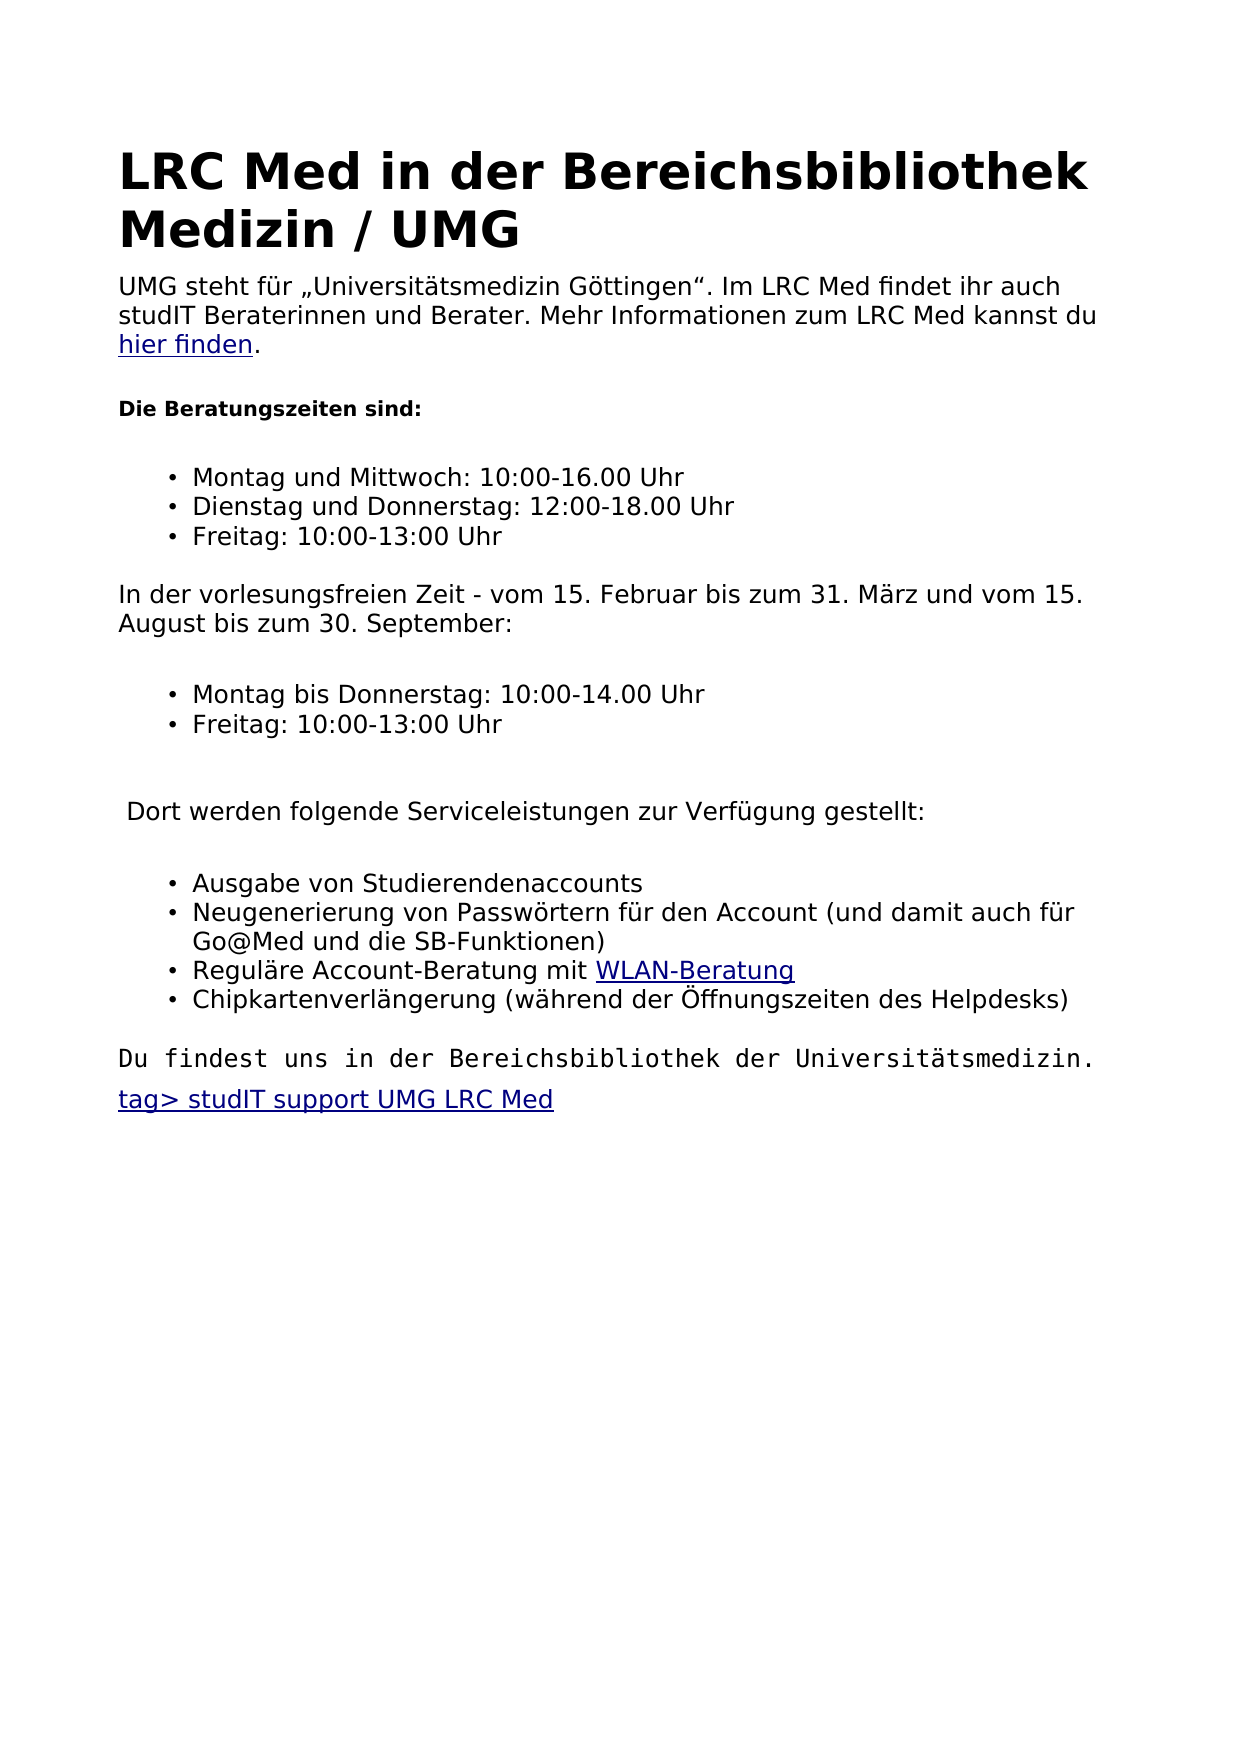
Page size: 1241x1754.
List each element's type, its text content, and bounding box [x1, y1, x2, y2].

text tag> studIT support UMG LRC Med [118, 1085, 1122, 1114]
list Dienstag und Donnerstag: 12:00-18.00 Uhr [177, 492, 1122, 522]
text Dort werden folgende Serviceleistungen zur Verfügung gestellt: [118, 768, 1122, 827]
list Ausgabe von Studierendenaccounts [177, 869, 1122, 898]
list Reguläre Account-Beratung mit WLAN-Beratung [177, 956, 1122, 985]
list Montag und Mittwoch: 10:00-16.00 Uhr [177, 463, 1122, 492]
subtitle LRC Med in der Bereichsbibliothek Medizin / UMG [118, 143, 1122, 259]
text Du findest uns in der Bereichsbibliothek der Universitätsmedizin. [118, 1044, 1122, 1073]
list Montag bis Donnerstag: 10:00-14.00 Uhr [177, 681, 1122, 710]
list Neugenerierung von Passwörtern für den Account (und damit auch für Go@Med und die SB-Funktionen) [177, 898, 1122, 956]
list Chipkartenverlängerung (während der Öffnungszeiten des Helpdesks) [177, 985, 1122, 1014]
text UMG steht für „Universitätsmedizin Göttingen“. Im LRC Med findet ihr auch studIT Beraterinnen und Berater. Mehr Informationen zum LRC Med kannst du hier finden. [118, 272, 1122, 359]
list Freitag: 10:00-13:00 Uhr [177, 710, 1122, 739]
list Freitag: 10:00-13:00 Uhr [177, 522, 1122, 551]
subtitle Die Beratungszeiten sind: [118, 397, 1122, 421]
text In der vorlesungsfreien Zeit - vom 15. Februar bis zum 31. März und vom 15. August bis zum 30. September: [118, 580, 1122, 639]
